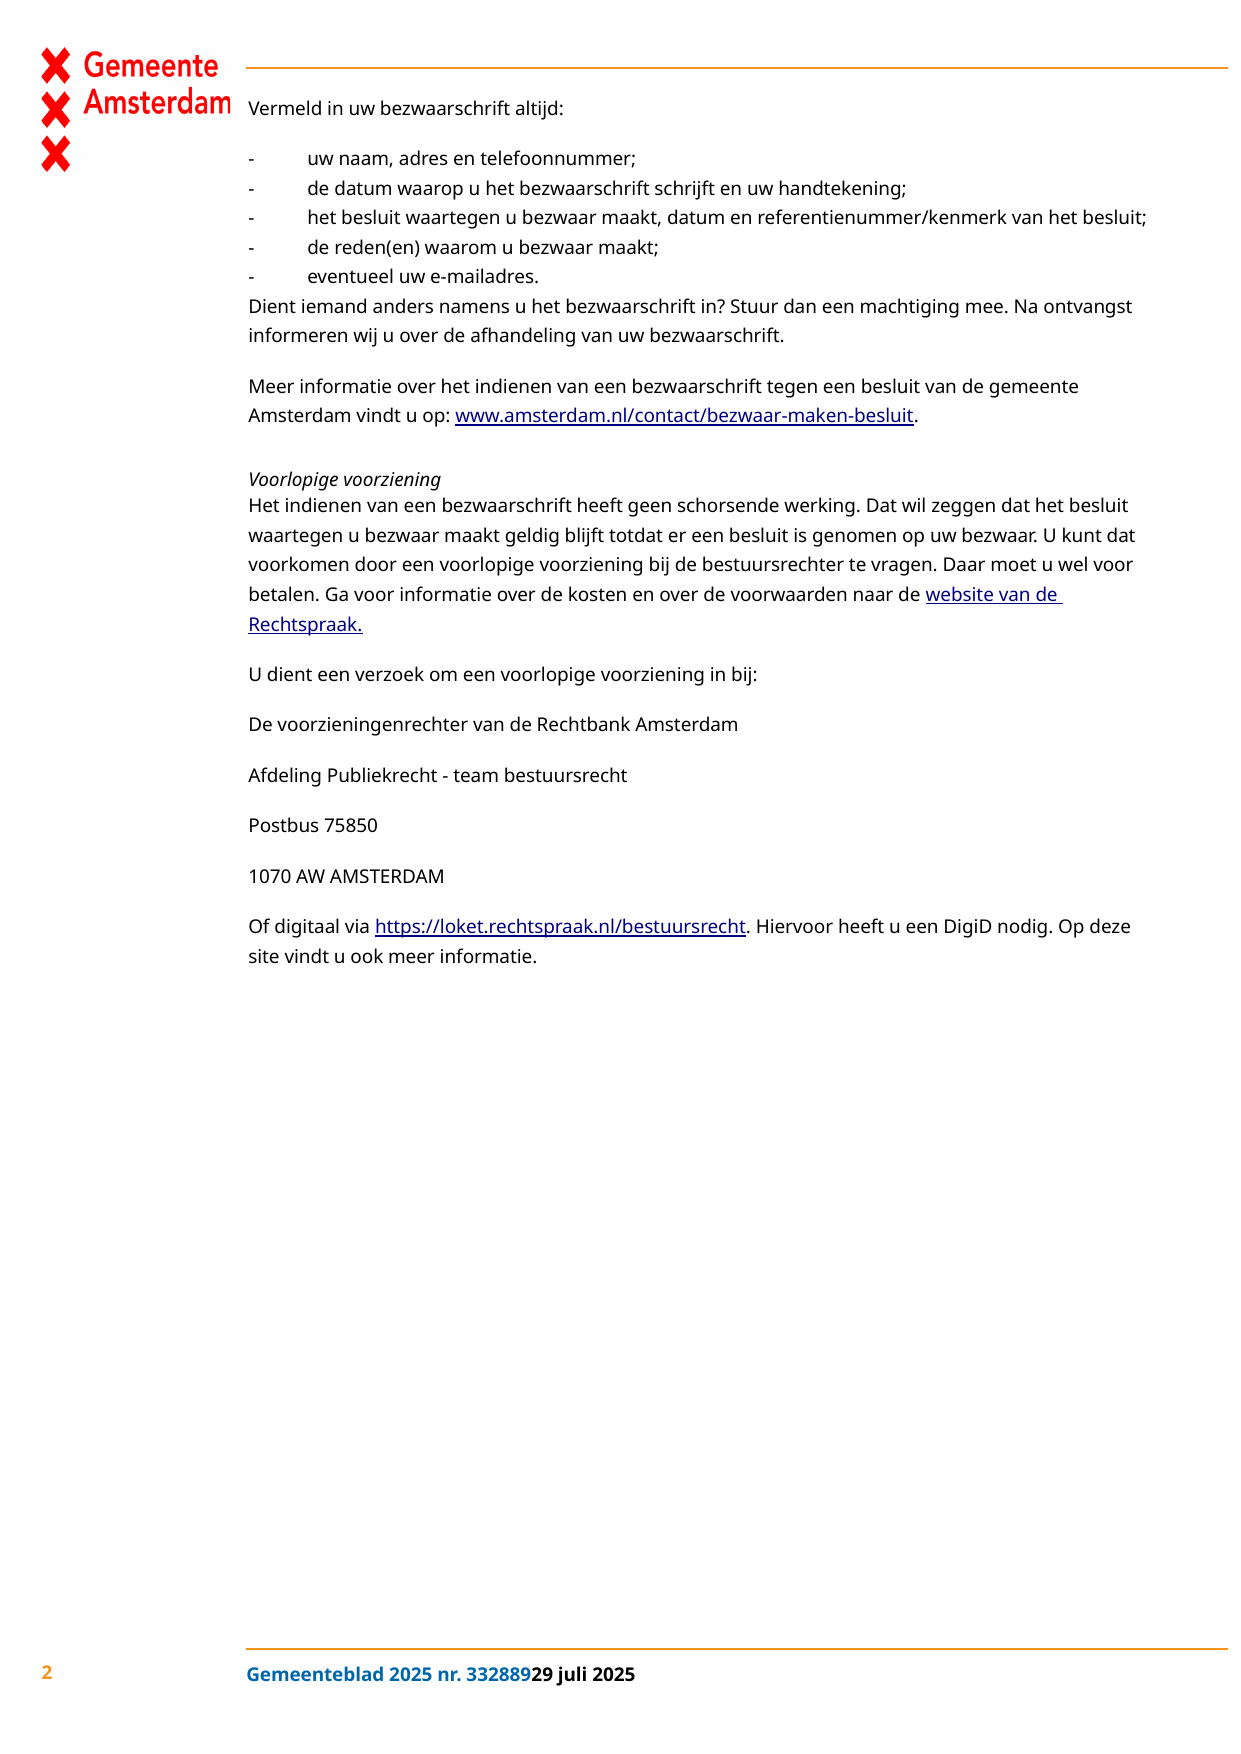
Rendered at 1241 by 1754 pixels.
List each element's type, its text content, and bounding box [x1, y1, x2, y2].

list de reden(en) waarom u bezwaar maakt; [248, 234, 1152, 260]
list eventueel uw e-mailadres. [248, 263, 1152, 289]
text 1070 AW AMSTERDAM [248, 863, 1152, 888]
text Meer informatie over het indienen van een bezwaarschrift tegen een besluit van de gemeente Amsterdam vindt u op: www.amsterdam.nl/contact/bezwaar-maken-besluit. [248, 373, 1152, 428]
text Het indienen van een bezwaarschrift heeft geen schorsende werking. Dat wil zeggen dat het besluit waartegen u bezwaar maakt geldig blijft totdat er een besluit is genomen op uw bezwaar. U kunt dat voorkomen door een voorlopige voorziening bij de bestuursrechter te vragen. Daar moet u wel voor betalen. Ga voor informatie over de kosten en over de voorwaarden naar de website van de Rechtspraak. [248, 492, 1152, 636]
list de datum waarop u het bezwaarschrift schrijft en uw handtekening; [248, 175, 1152, 201]
text Dient iemand anders namens u het bezwaarschrift in? Stuur dan een machtiging mee. Na ontvangst informeren wij u over de afhandeling van uw bezwaarschrift. [248, 293, 1152, 348]
list uw naam, adres en telefoonnummer; [248, 145, 1152, 171]
text U dient een verzoek om een voorlopige voorziening in bij: [248, 661, 1152, 687]
text Postbus 75850 [248, 812, 1152, 838]
text Afdeling Publiekrecht - team bestuursrecht [248, 762, 1152, 788]
text Of digitaal via https://loket.rechtspraak.nl/bestuursrecht. Hiervoor heeft u een DigiD nodig. Op deze site vindt u ook meer informatie. [248, 913, 1152, 968]
text Vermeld in uw bezwaarschrift altijd: [248, 95, 1152, 121]
text De voorzieningenrechter van de Rechtbank Amsterdam [248, 712, 1152, 737]
text Voorlopige voorziening [248, 467, 1152, 492]
list het besluit waartegen u bezwaar maakt, datum en referentienummer/kenmerk van het besluit; [248, 204, 1152, 230]
picture [41, 47, 231, 172]
